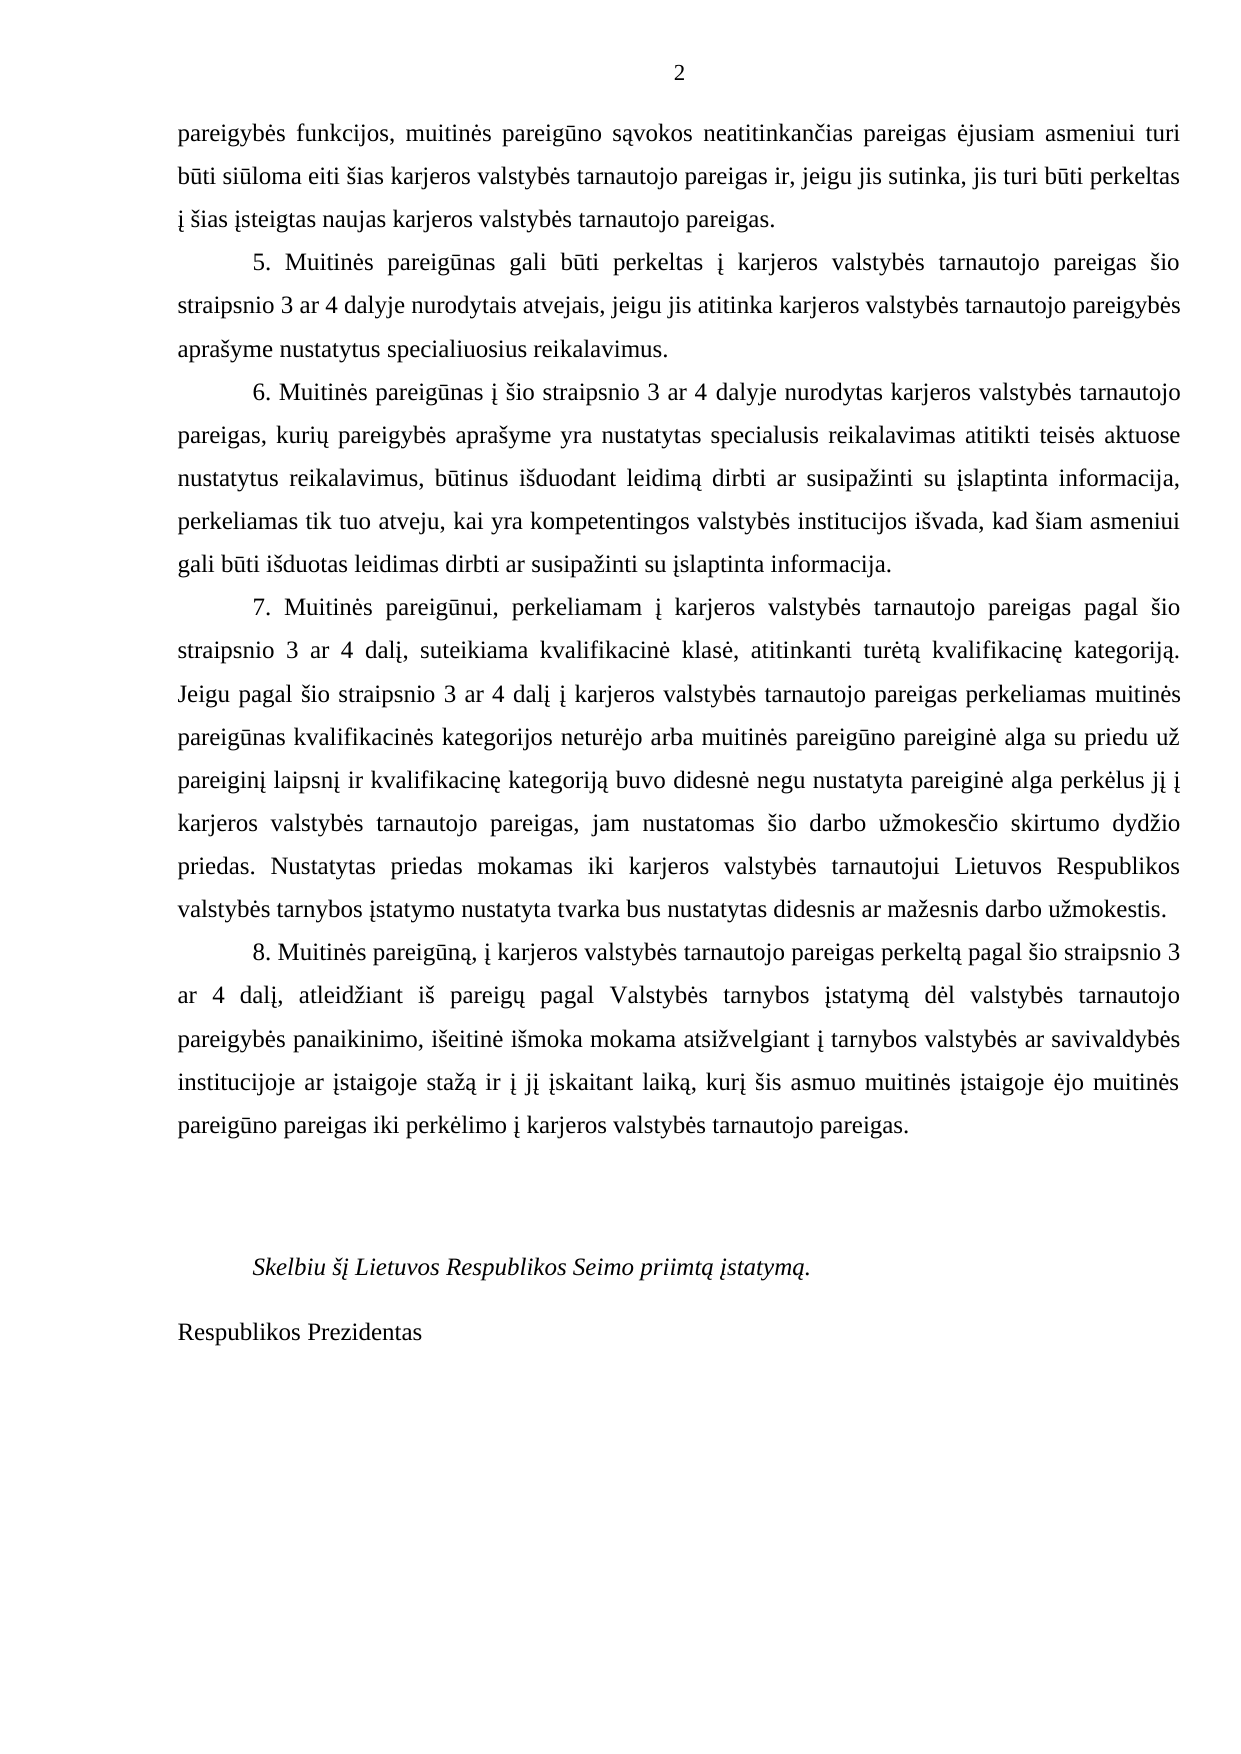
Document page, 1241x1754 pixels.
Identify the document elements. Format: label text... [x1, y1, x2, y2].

text 8. Muitinės pareigūną, į karjeros valstybės tarnautojo pareigas perkeltą pagal šio straipsnio 3 ar 4 dalį, atleidžiant iš pareigų pagal Valstybės tarnybos įstatymą dėl valstybės tarnautojo pareigybės panaikinimo, išeitinė išmoka mokama atsižvelgiant į tarnybos valstybės ar savivaldybės institucijoje ar įstaigoje stažą ir į jį įskaitant laiką, kurį šis asmuo muitinės įstaigoje ėjo muitinės pareigūno pareigas iki perkėlimo į karjeros valstybės tarnautojo pareigas. [177, 937, 1181, 1139]
text 6. Muitinės pareigūnas į šio straipsnio 3 ar 4 dalyje nurodytas karjeros valstybės tarnautojo pareigas, kurių pareigybės aprašyme yra nustatytas specialusis reikalavimas atitikti teisės aktuose nustatytus reikalavimus, būtinus išduodant leidimą dirbti ar susipažinti su įslaptinta informacija, perkeliamas tik tuo atveju, kai yra kompetentingos valstybės institucijos išvada, kad šiam asmeniui gali būti išduotas leidimas dirbti ar susipažinti su įslaptinta informacija. [177, 377, 1181, 578]
text Respublikos Prezidentas [177, 1317, 1181, 1346]
text 7. Muitinės pareigūnui, perkeliamam į karjeros valstybės tarnautojo pareigas pagal šio straipsnio 3 ar 4 dalį, suteikiama kvalifikacinė klasė, atitinkanti turėtą kvalifikacinę kategoriją. Jeigu pagal šio straipsnio 3 ar 4 dalį į karjeros valstybės tarnautojo pareigas perkeliamas muitinės pareigūnas kvalifikacinės kategorijos neturėjo arba muitinės pareigūno pareiginė alga su priedu už pareiginį laipsnį ir kvalifikacinę kategoriją buvo didesnė negu nustatyta pareiginė alga perkėlus jį į karjeros valstybės tarnautojo pareigas, jam nustatomas šio darbo užmokesčio skirtumo dydžio priedas. Nustatytas priedas mokamas iki karjeros valstybės tarnautojui Lietuvos Respublikos valstybės tarnybos įstatymo nustatyta tvarka bus nustatytas didesnis ar mažesnis darbo užmokestis. [177, 592, 1181, 923]
text pareigybės funkcijos, muitinės pareigūno sąvokos neatitinkančias pareigas ėjusiam asmeniui turi būti siūloma eiti šias karjeros valstybės tarnautojo pareigas ir, jeigu jis sutinka, jis turi būti perkeltas į šias įsteigtas naujas karjeros valstybės tarnautojo pareigas. [177, 118, 1181, 233]
text 5. Muitinės pareigūnas gali būti perkeltas į karjeros valstybės tarnautojo pareigas šio straipsnio 3 ar 4 dalyje nurodytais atvejais, jeigu jis atitinka karjeros valstybės tarnautojo pareigybės aprašyme nustatytus specialiuosius reikalavimus. [177, 247, 1181, 362]
text Skelbiu šį Lietuvos Respublikos Seimo priimtą įstatymą. [177, 1252, 1181, 1281]
